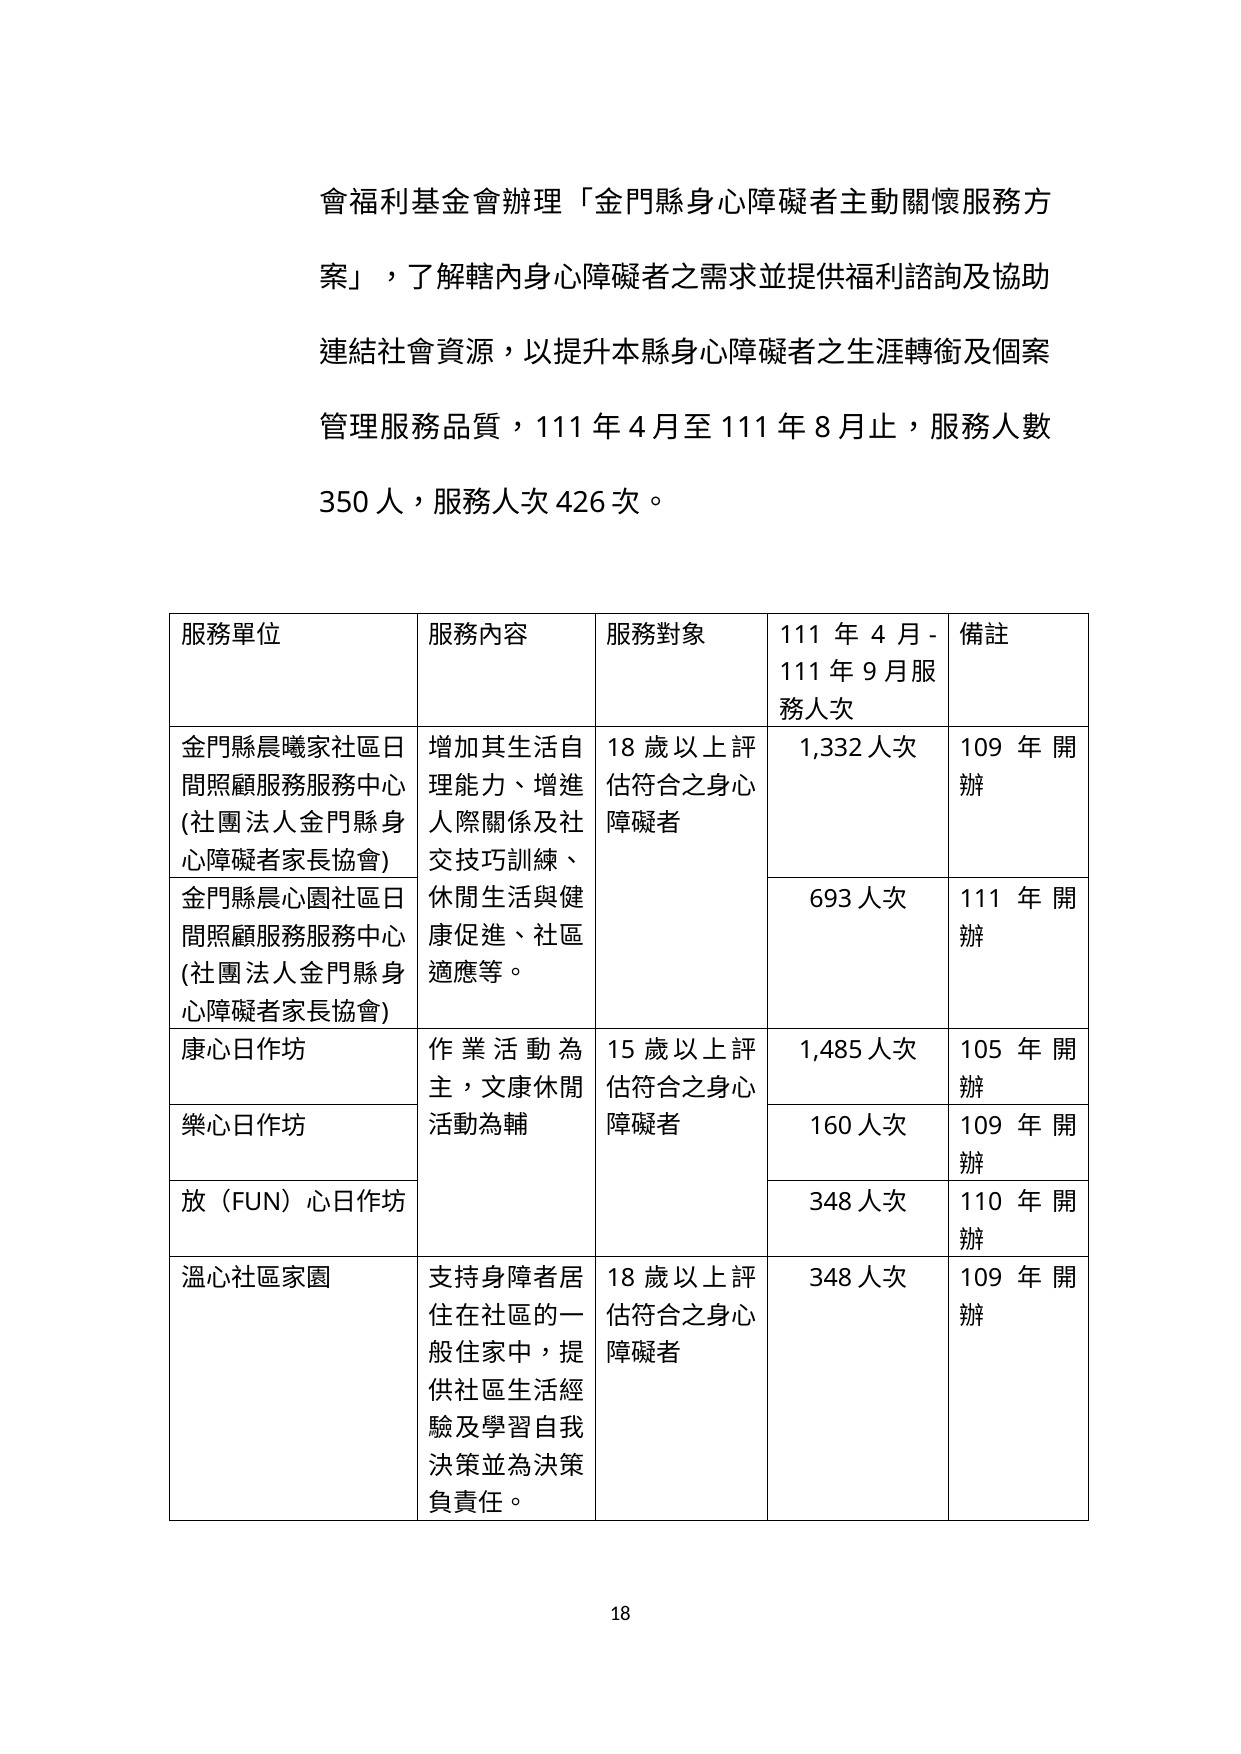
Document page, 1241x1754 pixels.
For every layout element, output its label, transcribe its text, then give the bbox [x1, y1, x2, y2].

table_header 服務對象 [596, 614, 767, 726]
table_cell 693人次 [768, 878, 948, 1028]
table_cell 109年開辦 [949, 727, 1088, 877]
table_cell 109年開辦 [949, 1257, 1088, 1520]
table_header 備註 [949, 614, 1088, 726]
table_cell 放（FUN）心日作坊 [170, 1181, 417, 1256]
table_cell 18歲以上評估符合之身心障礙者 [596, 727, 767, 1028]
table_cell 105年開辦 [949, 1029, 1088, 1104]
table_cell 18歲以上評估符合之身心障礙者 [596, 1257, 767, 1520]
table_cell 樂心日作坊 [170, 1105, 417, 1180]
table_cell 作業活動為主，文康休閒活動為輔 [418, 1029, 595, 1256]
text 會福利基金會辦理「金門縣身心障礙者主動關懷服務方案」，了解轄內身心障礙者之需求並提供福利諮詢及協助連結社會資源，以提升本縣身心障礙者之生涯轉銜及個案管理服務品質，111年4月至111年8月止，服務人數350人，服務人次426次。 [187, 162, 1053, 537]
table_cell 金門縣晨心園社區日間照顧服務服務中心(社團法人金門縣身心障礙者家長協會) [170, 878, 417, 1028]
table_cell 160人次 [768, 1105, 948, 1180]
table_header 111年4月-111年9月服務人次 [768, 614, 948, 726]
table_cell 康心日作坊 [170, 1029, 417, 1104]
table_cell 15歲以上評估符合之身心障礙者 [596, 1029, 767, 1256]
table_cell 增加其生活自理能力、增進人際關係及社交技巧訓練、休閒生活與健康促進、社區適應等。 [418, 727, 595, 1028]
table_cell 110年開辦 [949, 1181, 1088, 1256]
table_cell 金門縣晨曦家社區日間照顧服務服務中心(社團法人金門縣身心障礙者家長協會) [170, 727, 417, 877]
table_cell 1,485人次 [768, 1029, 948, 1104]
table_cell 111年開辦 [949, 878, 1088, 1028]
table_cell 348人次 [768, 1181, 948, 1256]
table_header 服務內容 [418, 614, 595, 726]
table_cell 溫心社區家園 [170, 1257, 417, 1520]
table_cell 1,332人次 [768, 727, 948, 877]
table_cell 109年開辦 [949, 1105, 1088, 1180]
table_cell 348人次 [768, 1257, 948, 1520]
table_cell 支持身障者居住在社區的一般住家中，提供社區生活經驗及學習自我決策並為決策負責任。 [418, 1257, 595, 1520]
table_header 服務單位 [170, 614, 417, 726]
